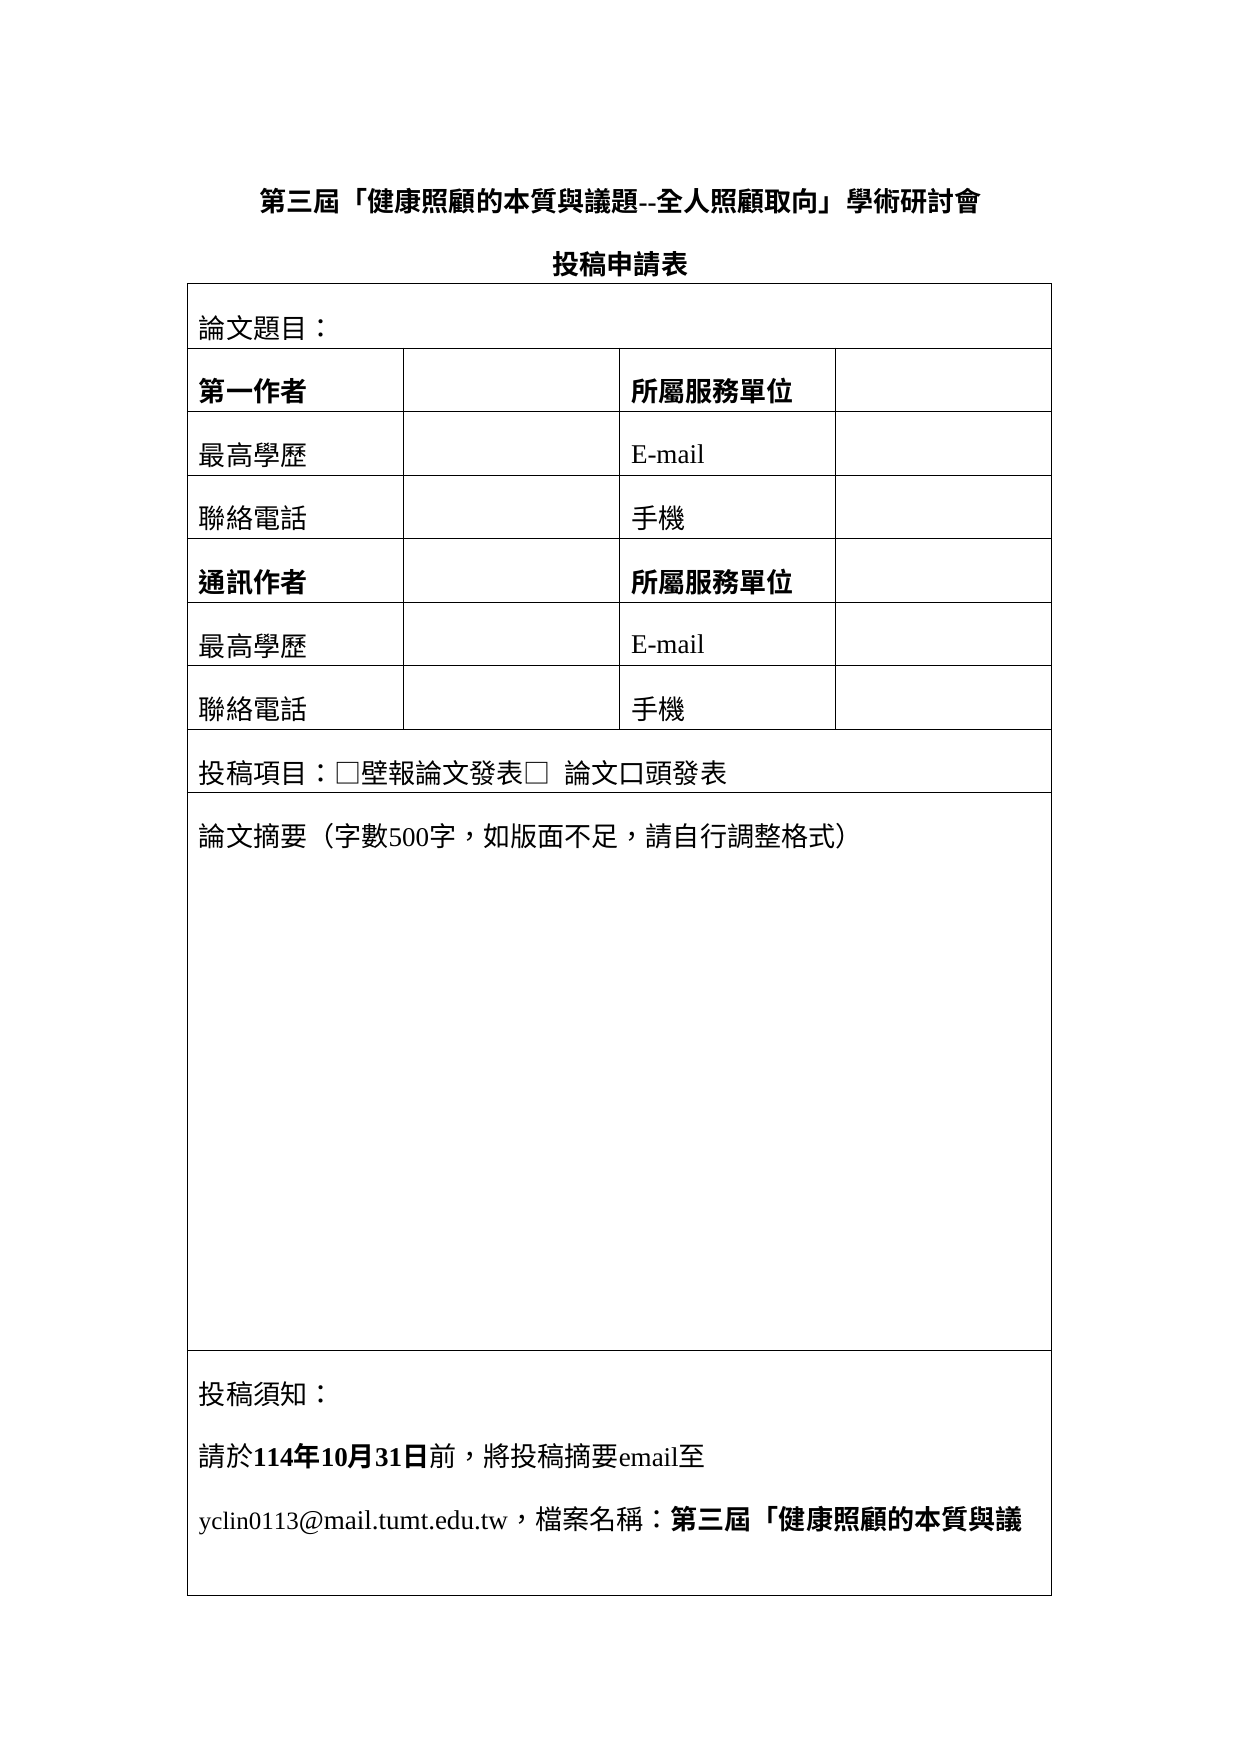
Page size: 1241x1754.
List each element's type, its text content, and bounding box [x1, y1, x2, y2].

table_cell 投稿項目：□壁報論文發表□ 論文口頭發表 [188, 730, 1051, 792]
table_cell [404, 666, 619, 729]
table_cell [404, 349, 619, 411]
table_cell 論文摘要（字數500字，如版面不足，請自行調整格式） [188, 793, 1051, 1350]
table_cell [404, 539, 619, 602]
table_cell [836, 412, 1051, 474]
table_cell 聯絡電話 [188, 666, 403, 729]
text 投稿申請表 [187, 221, 1053, 283]
table_header 論文題目： [188, 284, 1051, 347]
table_cell [836, 666, 1051, 729]
table_cell 最高學歷 [188, 603, 403, 665]
table_cell 第一作者 [188, 349, 403, 411]
table_cell [404, 412, 619, 474]
table_cell [404, 476, 619, 538]
table_cell E-mail [620, 412, 835, 474]
table_cell E-mail [620, 603, 835, 665]
table_cell 所屬服務單位 [620, 349, 835, 411]
table_cell 聯絡電話 [188, 476, 403, 538]
table_cell 最高學歷 [188, 412, 403, 474]
table_cell 投稿須知： 請於114年10月31日前，將投稿摘要email至yclin0113@mail.tumt.edu.tw，檔案名稱：第三屆「健康照顧的本質與議 [188, 1351, 1051, 1595]
table_cell [836, 349, 1051, 411]
table_cell [836, 476, 1051, 538]
table_cell [836, 539, 1051, 602]
table_cell 手機 [620, 476, 835, 538]
table_cell 所屬服務單位 [620, 539, 835, 602]
text 第三屆「健康照顧的本質與議題--全人照顧取向」學術研討會 [187, 158, 1053, 221]
table_cell 手機 [620, 666, 835, 729]
table_cell [836, 603, 1051, 665]
table_cell 通訊作者 [188, 539, 403, 602]
table_cell [404, 603, 619, 665]
